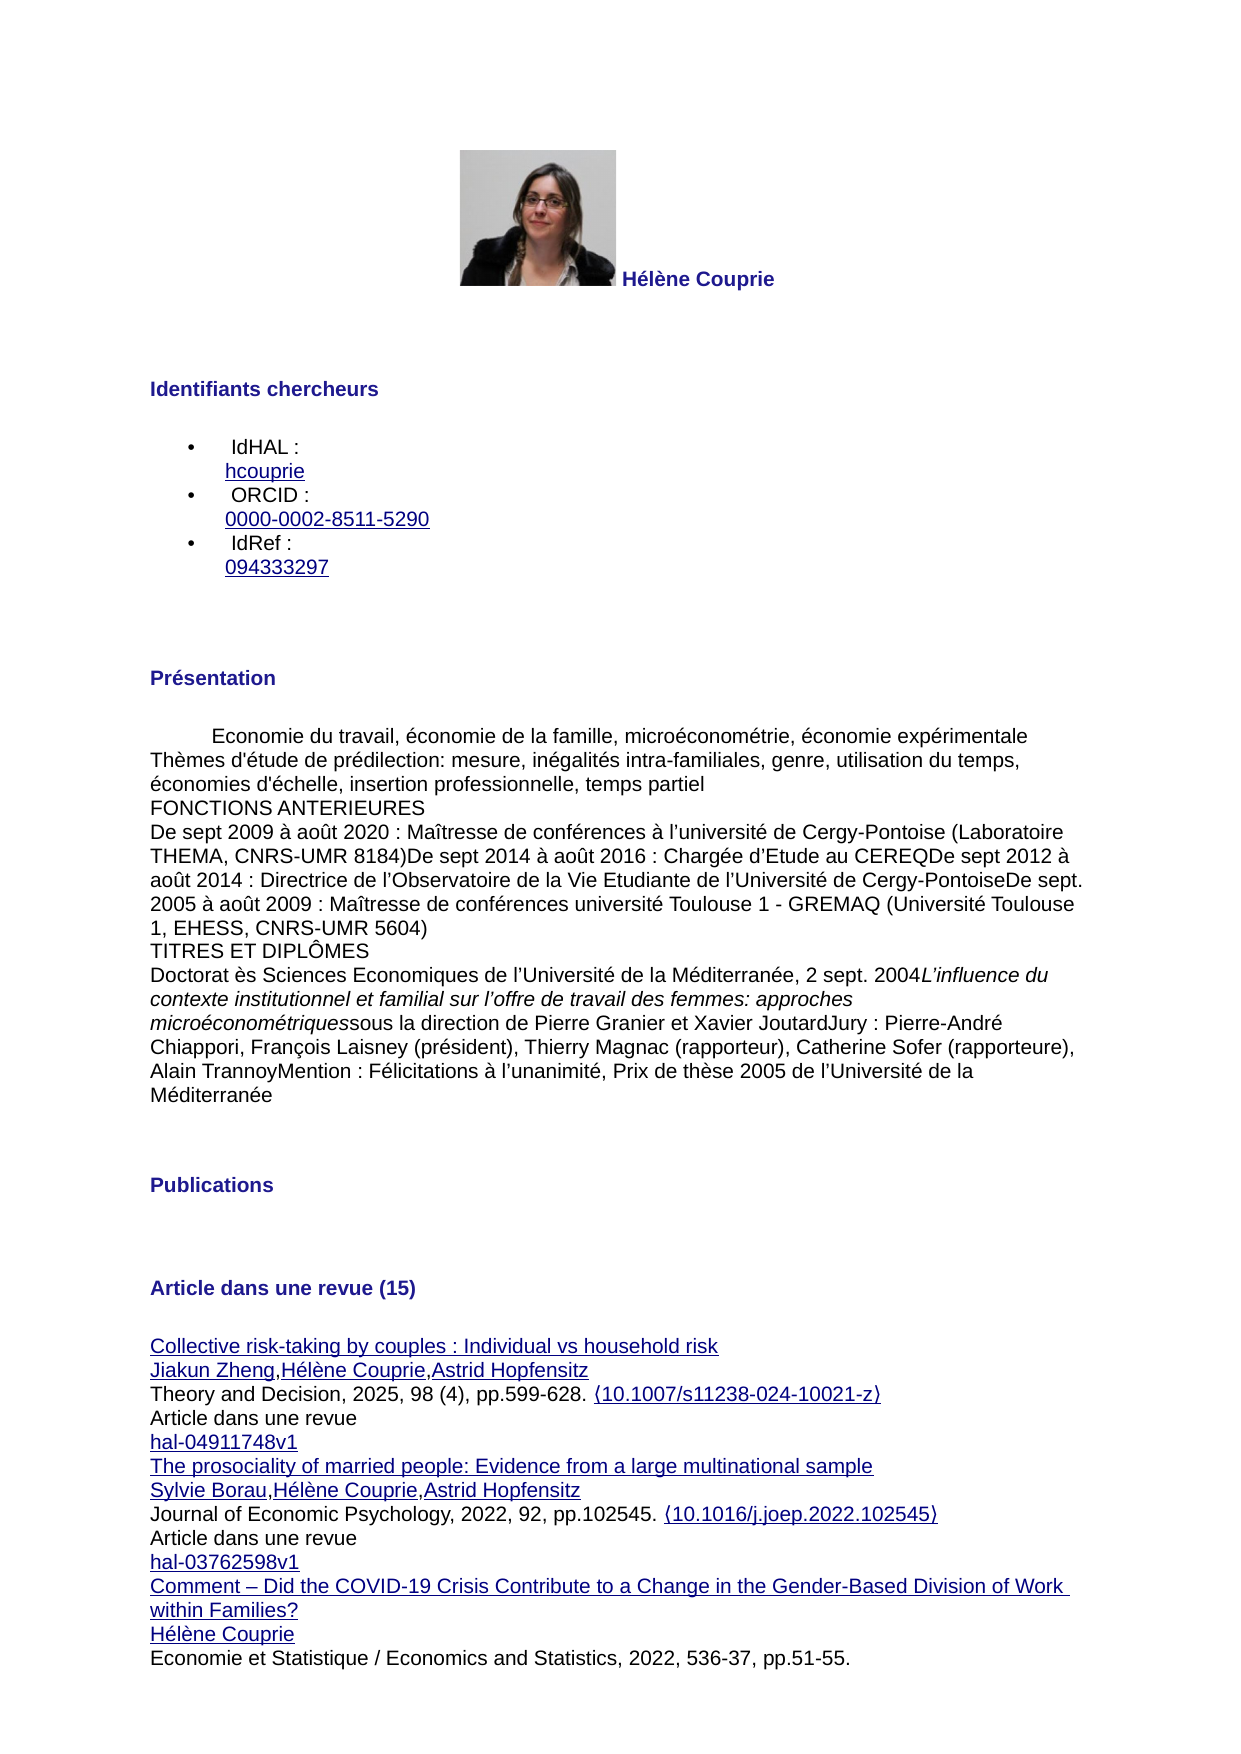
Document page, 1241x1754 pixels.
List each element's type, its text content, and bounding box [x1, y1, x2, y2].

list 094333297 [187, 555, 1090, 579]
list hcouprie [187, 459, 1090, 483]
text Doctorat ès Sciences Economiques de l’Université de la Méditerranée, 2 sept. 2004L’influence du contexte institutionnel et familial sur l’offre de travail des femmes: approches microéconométriquessous la direction de Pierre Granier et Xavier JoutardJury : Pierre-André Chiappori, François Laisney (président), Thierry Magnac (rapporteur), Catherine Sofer (rapporteure), Alain TrannoyMention : Félicitations à l’unanimité, Prix de thèse 2005 de l’Université de la Méditerranée [150, 963, 1090, 1107]
subtitle Identifiants chercheurs [150, 377, 1090, 401]
subtitle Présentation [150, 665, 1090, 689]
list 0000-0002-8511-5290 [187, 507, 1090, 531]
subtitle Hélène Couprie [150, 150, 1090, 290]
subtitle TITRES ET DIPLÔMES [150, 939, 1090, 963]
picture [459, 150, 617, 286]
list ORCID : [187, 483, 1090, 507]
subtitle Economie du travail, économie de la famille, microéconométrie, économie expérimentale [150, 724, 1090, 748]
list IdHAL : [187, 435, 1090, 459]
table_cell Comment – Did the COVID-19 Crisis Contribute to a Change in the Gender-Based Division of Work within Families? Hélène Couprie Economie et Statistique / Economics and Statistics, 2022, 536-37, pp.51-55. [150, 1574, 1090, 1669]
list IdRef : [187, 531, 1090, 555]
subtitle Article dans une revue (15) [150, 1276, 1090, 1300]
text De sept 2009 à août 2020 : Maîtresse de conférences à l’université de Cergy-Pontoise (Laboratoire THEMA, CNRS-UMR 8184)De sept 2014 à août 2016 : Chargée d’Etude au CEREQDe sept 2012 à août 2014 : Directrice de l’Observatoire de la Vie Etudiante de l’Université de Cergy-PontoiseDe sept. 2005 à août 2009 : Maîtresse de conférences université Toulouse 1 - GREMAQ (Université Toulouse 1, EHESS, CNRS-UMR 5604) [150, 819, 1090, 939]
table_header Collective risk-taking by couples : Individual vs household risk Jiakun Zheng,Hélène Couprie,Astrid Hopfensitz Theory and Decision, 2025, 98 (4), pp.599-628. ⟨10.1007/s11238-024-10021-z⟩ Article dans une revue hal-04911748v1 [150, 1334, 1090, 1454]
subtitle FONCTIONS ANTERIEURES [150, 796, 1090, 819]
text Thèmes d'étude de prédilection: mesure, inégalités intra-familiales, genre, utilisation du temps, économies d'échelle, insertion professionnelle, temps partiel [150, 748, 1090, 796]
subtitle Publications [150, 1173, 1090, 1197]
table_cell The prosociality of married people: Evidence from a large multinational sample Sylvie Borau,Hélène Couprie,Astrid Hopfensitz Journal of Economic Psychology, 2022, 92, pp.102545. ⟨10.1016/j.joep.2022.102545⟩ Article dans une revue hal-03762598v1 [150, 1454, 1090, 1574]
